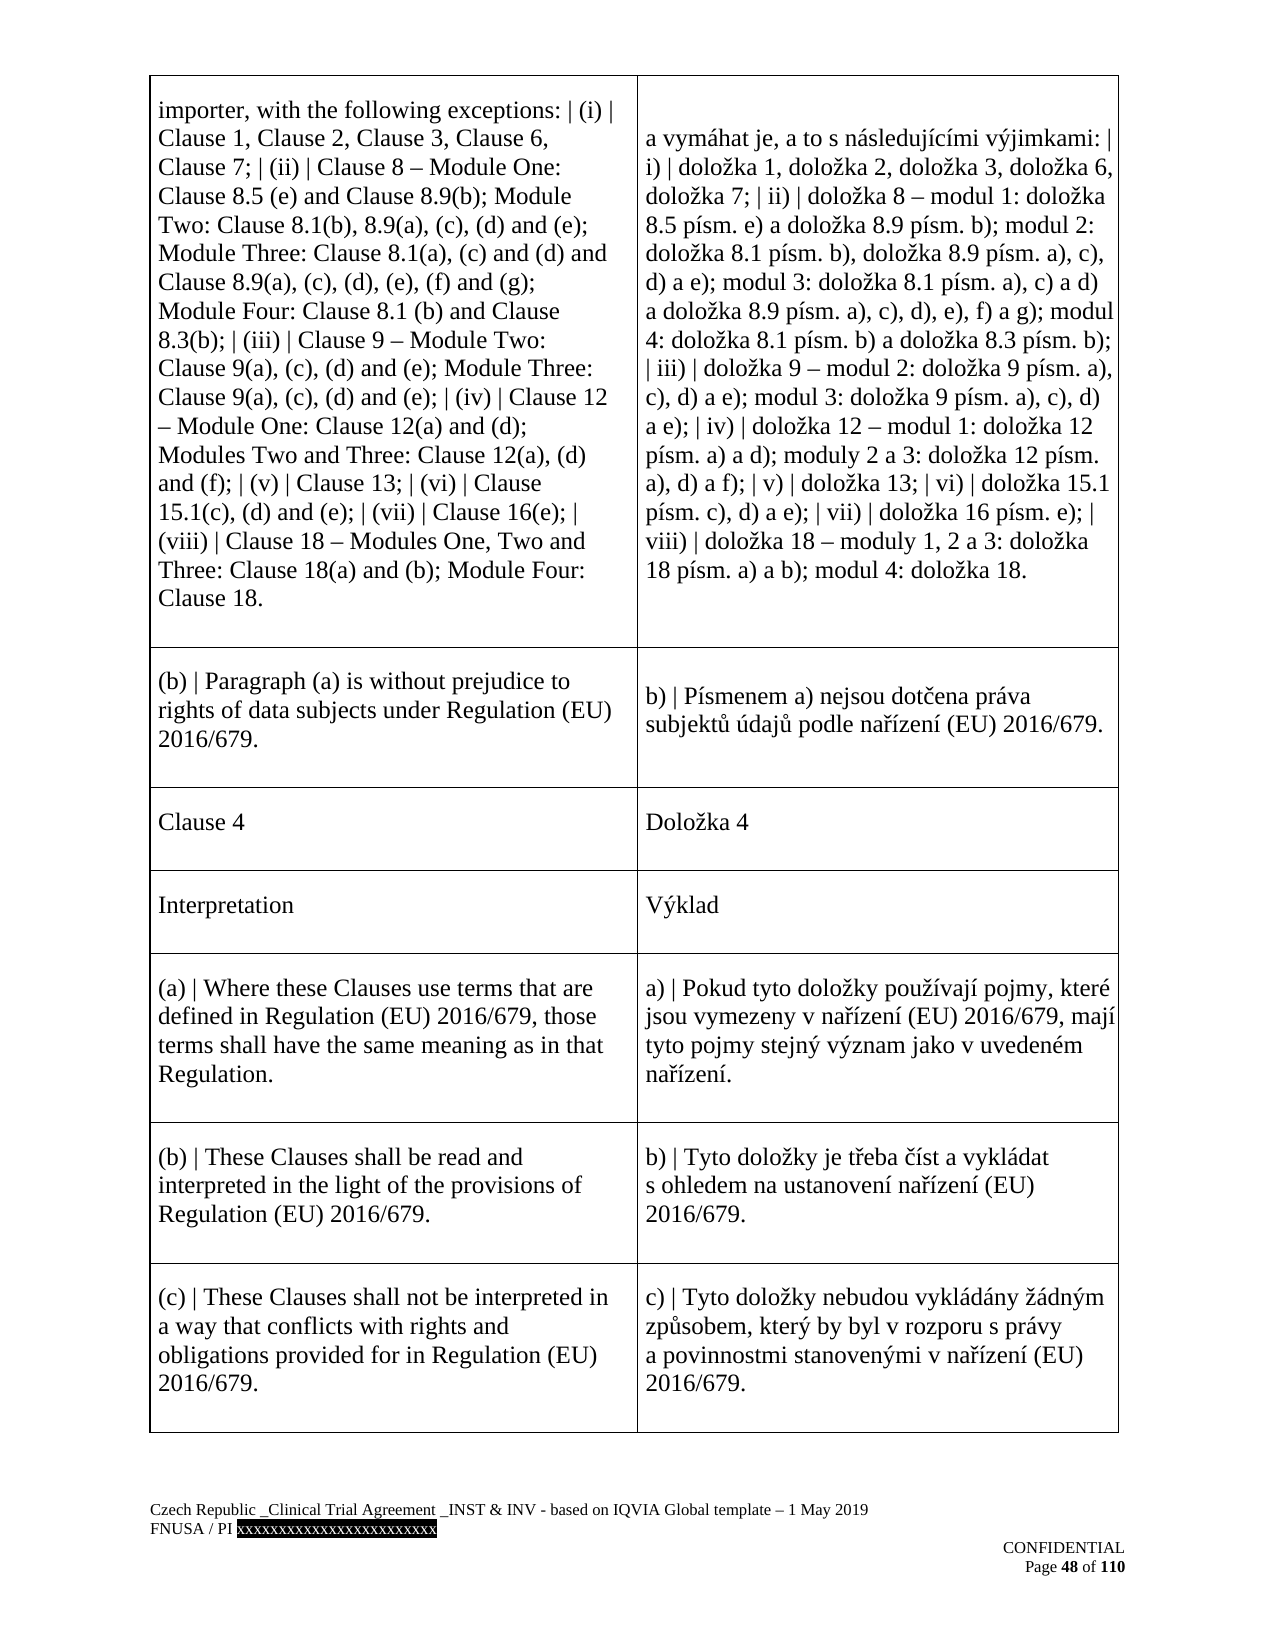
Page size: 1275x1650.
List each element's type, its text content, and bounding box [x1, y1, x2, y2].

table_cell [1119, 647, 1124, 787]
table_cell a) | Pokud tyto doložky používají pojmy, které jsou vymezeny v nařízení (EU) 2016/679, mají tyto pojmy stejný význam jako v uvedeném nařízení. [638, 954, 1118, 1122]
table_cell c) | Tyto doložky nebudou vykládány žádným způsobem, který by byl v rozporu s právy a povinnostmi stanovenými v nařízení (EU) 2016/679. [638, 1264, 1118, 1432]
table_cell (a) | Where these Clauses use terms that are defined in Regulation (EU) 2016/679, those terms shall have the same meaning as in that Regulation. [151, 954, 637, 1122]
table_cell Interpretation [151, 871, 637, 953]
table_cell importer, with the following exceptions: | (i) | Clause 1, Clause 2, Clause 3, Clause 6, Clause 7; | (ii) | Clause 8 – Module One: Clause 8.5 (e) and Clause 8.9(b); Module Two: Clause 8.1(b), 8.9(a), (c), (d) and (e); Module Three: Clause 8.1(a), (c) and (d) and Clause 8.9(a), (c), (d), (e), (f) and (g); Module Four: Clause 8.1 (b) and Clause 8.3(b); | (iii) | Clause 9 – Module Two: Clause 9(a), (c), (d) and (e); Module Three: Clause 9(a), (c), (d) and (e); | (iv) | Clause 12 – Module One: Clause 12(a) and (d); Modules Two and Three: Clause 12(a), (d) and (f); | (v) | Clause 13; | (vi) | Clause 15.1(c), (d) and (e); | (vii) | Clause 16(e); | (viii) | Clause 18 – Modules One, Two and Three: Clause 18(a) and (b); Module Four: Clause 18. [151, 76, 637, 647]
table_cell (b) | These Clauses shall be read and interpreted in the light of the provisions of Regulation (EU) 2016/679. [151, 1123, 637, 1262]
table_cell [1119, 1263, 1124, 1432]
table_cell [1119, 870, 1124, 953]
table_cell Výklad [638, 871, 1118, 953]
table_cell Clause 4 [151, 788, 637, 870]
table_cell b) | Písmenem a) nejsou dotčena práva subjektů údajů podle nařízení (EU) 2016/679. [638, 648, 1118, 787]
table_cell (c) | These Clauses shall not be interpreted in a way that conflicts with rights and obligations provided for in Regulation (EU) 2016/679. [151, 1264, 637, 1432]
table_cell a vymáhat je, a to s následujícími výjimkami: | i) | doložka 1, doložka 2, doložka 3, doložka 6, doložka 7; | ii) | doložka 8 – modul 1: doložka 8.5 písm. e) a doložka 8.9 písm. b); modul 2: doložka 8.1 písm. b), doložka 8.9 písm. a), c), d) a e); modul 3: doložka 8.1 písm. a), c) a d) a doložka 8.9 písm. a), c), d), e), f) a g); modul 4: doložka 8.1 písm. b) a doložka 8.3 písm. b); | iii) | doložka 9 – modul 2: doložka 9 písm. a), c), d) a e); modul 3: doložka 9 písm. a), c), d) a e); | iv) | doložka 12 – modul 1: doložka 12 písm. a) a d); moduly 2 a 3: doložka 12 písm. a), d) a f); | v) | doložka 13; | vi) | doložka 15.1 písm. c), d) a e); | vii) | doložka 16 písm. e); | viii) | doložka 18 – moduly 1, 2 a 3: doložka 18 písm. a) a b); modul 4: doložka 18. [638, 76, 1118, 647]
table_cell [1119, 953, 1124, 1122]
table_cell [1119, 75, 1124, 647]
table_cell [1119, 787, 1124, 870]
table_cell [1119, 1122, 1124, 1262]
table_cell b) | Tyto doložky je třeba číst a vykládat s ohledem na ustanovení nařízení (EU) 2016/679. [638, 1123, 1118, 1262]
table_cell Doložka 4 [638, 788, 1118, 870]
table_cell (b) | Paragraph (a) is without prejudice to rights of data subjects under Regulation (EU) 2016/679. [151, 648, 637, 787]
